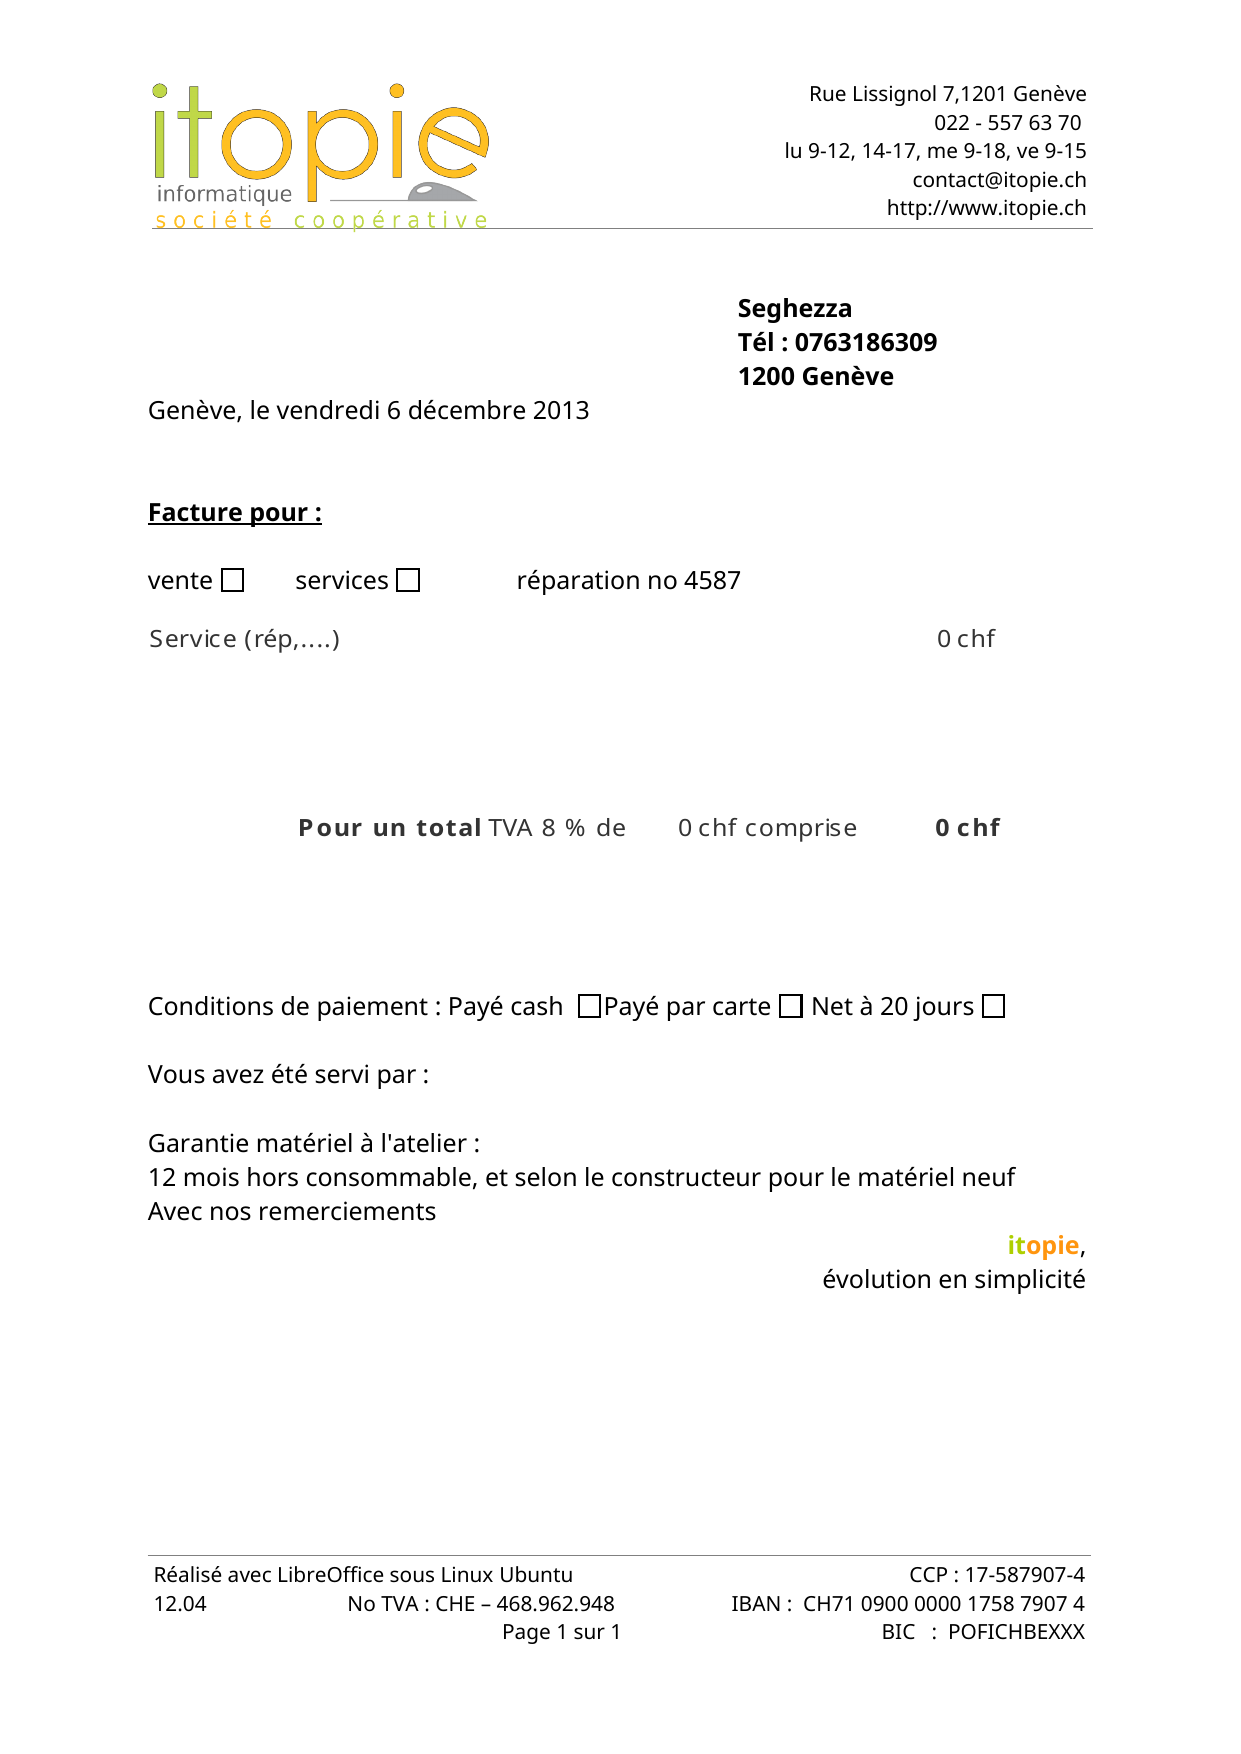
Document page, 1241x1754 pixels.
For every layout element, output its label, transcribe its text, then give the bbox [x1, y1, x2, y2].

text Garantie matériel à l'atelier : [148, 1125, 1093, 1159]
text Seghezza [148, 290, 1093, 324]
text Conditions de paiement : Payé cash Payé par carte Net à 20 jours [148, 989, 1093, 1023]
picture [138, 72, 500, 244]
text Vous avez été servi par : [148, 1057, 1093, 1091]
text vente services réparation no 4587 [148, 563, 1093, 597]
text Avec nos remerciements [148, 1193, 1093, 1227]
text 12 mois hors consommable, et selon le constructeur pour le matériel neuf [148, 1159, 1093, 1193]
text Facture pour : [148, 495, 1093, 529]
text Tél : 0763186309 [148, 324, 1093, 358]
text 1200 Genève [148, 358, 1093, 392]
text itopie, [148, 1227, 1093, 1262]
text Genève, le vendredi 6 décembre 2013 [148, 392, 1093, 427]
text évolution en simplicité [148, 1262, 1093, 1296]
